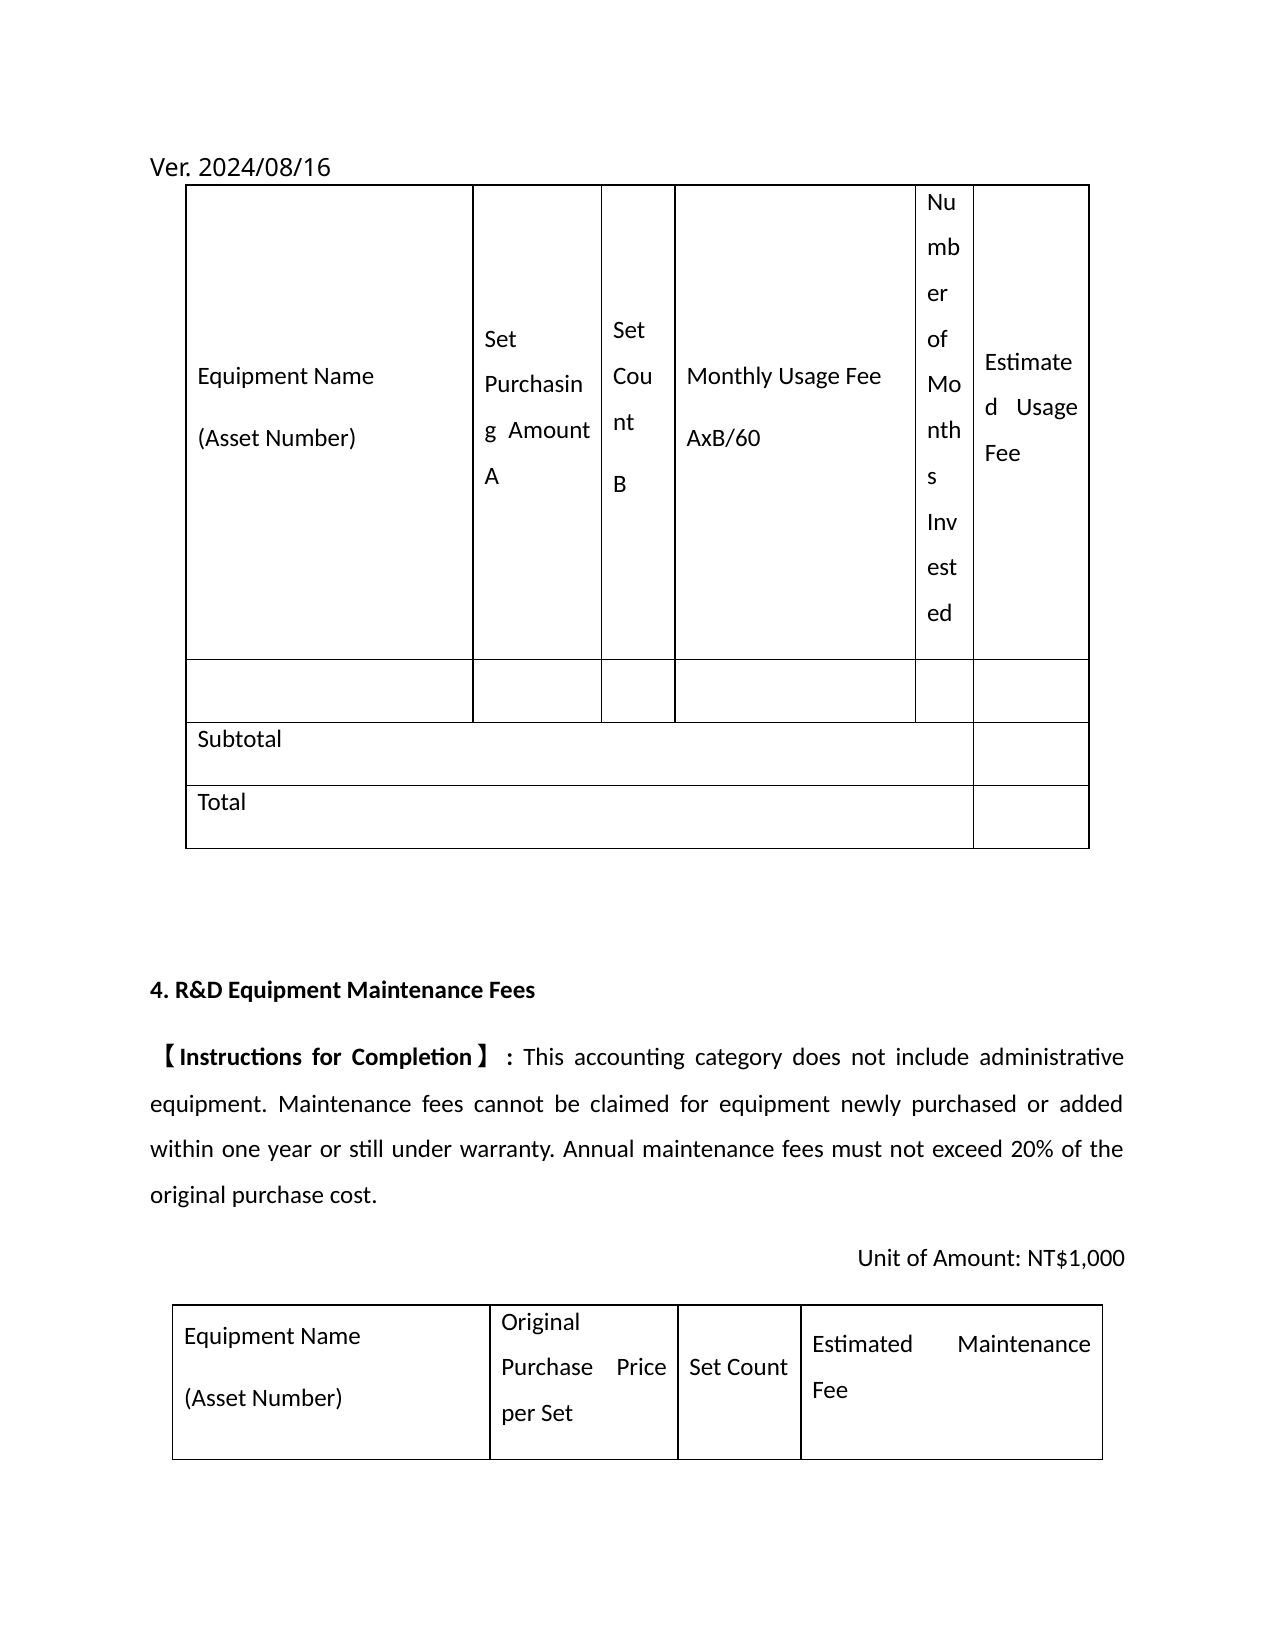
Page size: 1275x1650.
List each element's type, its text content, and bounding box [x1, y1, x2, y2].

table_cell [602, 660, 674, 722]
table_cell Total [187, 786, 973, 848]
table_cell [187, 660, 472, 722]
table_cell [676, 660, 915, 722]
table_header Set Count [679, 1306, 800, 1459]
table_cell Number of Months Invested [916, 186, 973, 659]
table_cell [916, 660, 973, 722]
table_header Estimated Maintenance Fee [802, 1306, 1102, 1459]
table_cell Set Count B [602, 186, 674, 659]
table_header Original Purchase Price per Set [491, 1306, 677, 1459]
text Unit of Amount: NT$1,000 [150, 1242, 1125, 1272]
table_cell [974, 786, 1088, 848]
table_cell Subtotal [187, 723, 973, 785]
table_header Equipment Name (Asset Number) [173, 1306, 489, 1459]
table_cell [474, 660, 601, 722]
text 4. R&D Equipment Maintenance Fees [150, 974, 1125, 1004]
table_cell [974, 723, 1088, 785]
table_cell [974, 660, 1088, 722]
table_cell Estimated Usage Fee [974, 186, 1088, 659]
table_cell Monthly Usage Fee AxB/60 [676, 186, 915, 659]
text 【Instructions for Completion】: This accounting category does not include administrative equipment. Maintenance fees cannot be claimed for equipment newly purchased or added within one year or still under warranty. Annual maintenance fees must not exceed 20% of the original purchase cost. [150, 1036, 1125, 1210]
table_cell Set Purchasing Amount A [474, 186, 601, 659]
table_cell Equipment Name (Asset Number) [187, 186, 472, 659]
